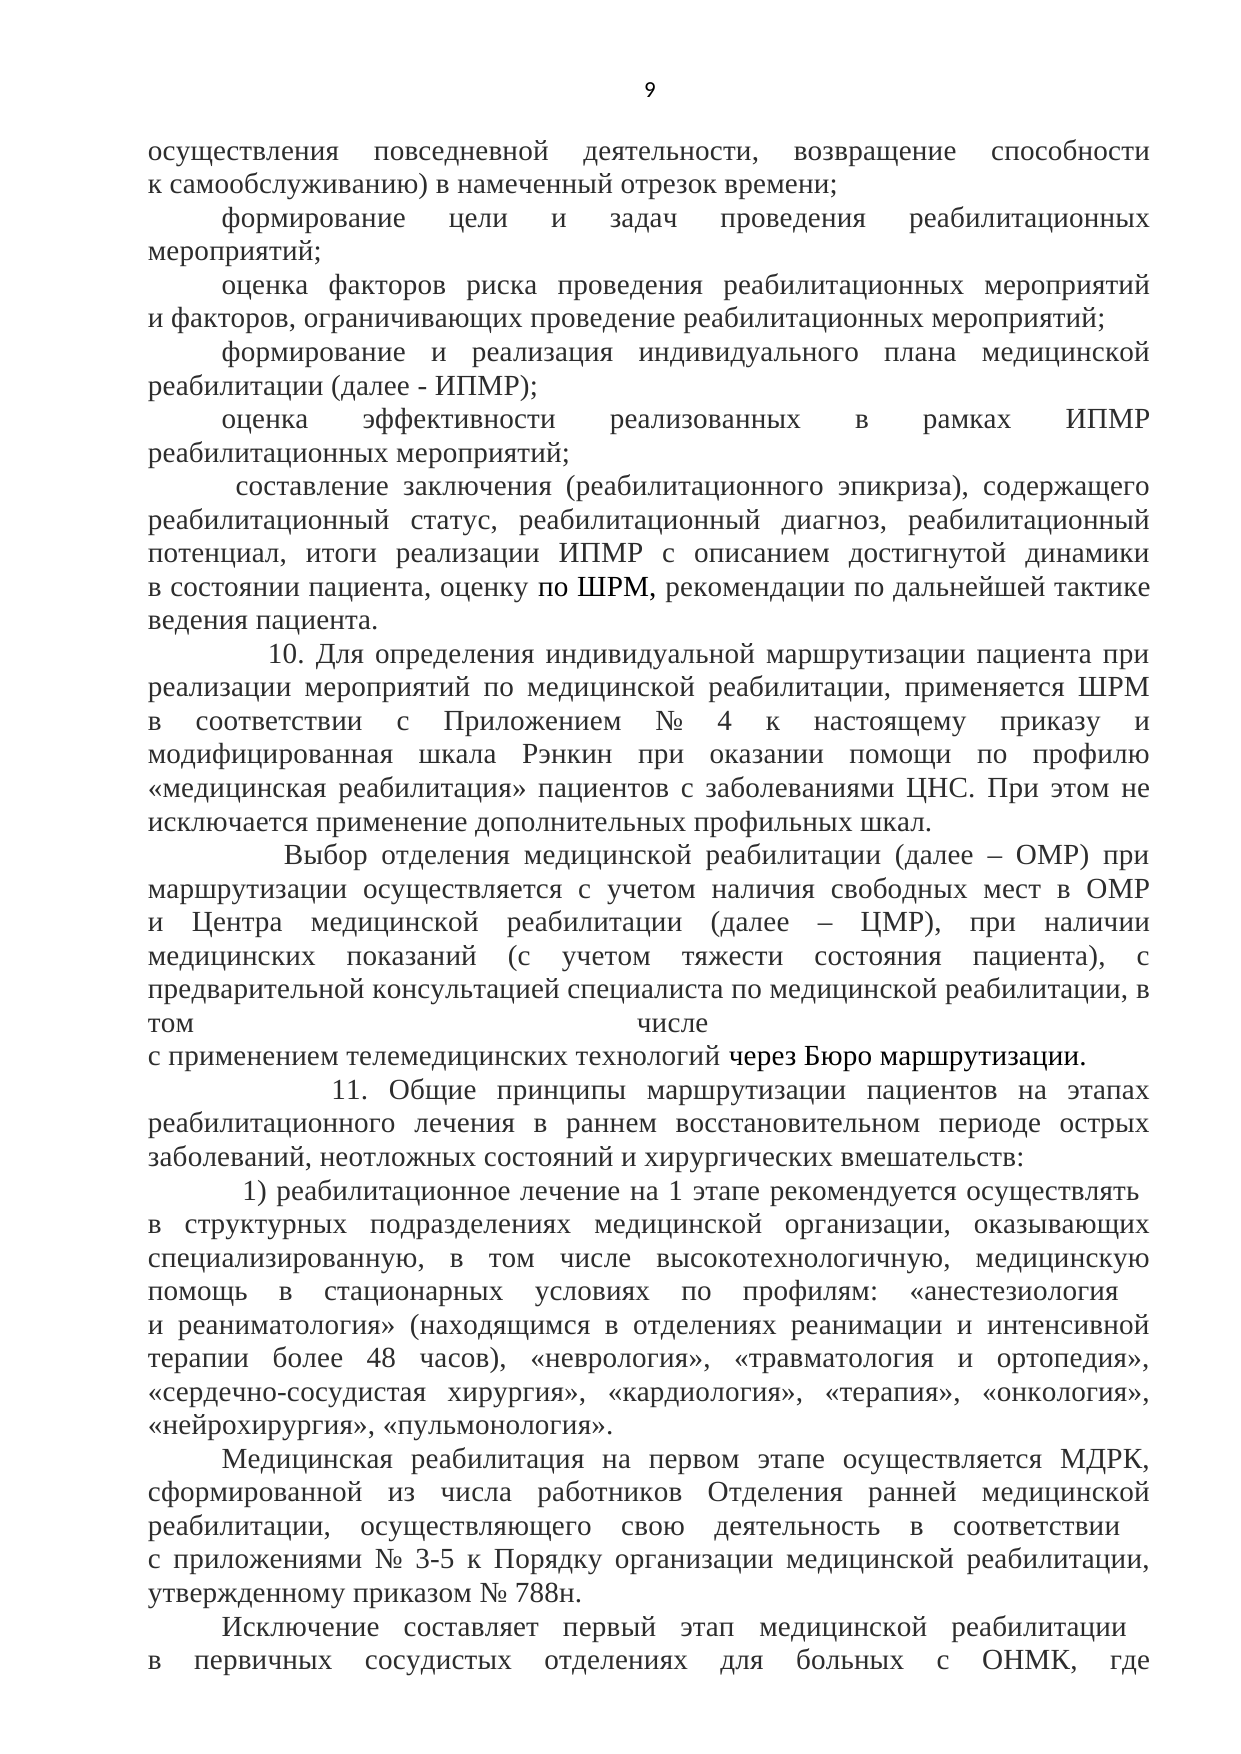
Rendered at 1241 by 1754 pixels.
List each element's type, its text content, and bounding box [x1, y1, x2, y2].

text формирование цели и задач проведения реабилитационных мероприятий; [148, 200, 1152, 267]
text осуществления повседневной деятельности, возвращение способности к самообслуживанию) в намеченный отрезок времени; [148, 133, 1152, 200]
text оценка эффективности реализованных в рамках ИПМР реабилитационных мероприятий; [148, 401, 1152, 468]
text Выбор отделения медицинской реабилитации (далее – ОМР) при маршрутизации осуществляется с учетом наличия свободных мест в ОМР и Центра медицинской реабилитации (далее – ЦМР), при наличии медицинских показаний (с учетом тяжести состояния пациента), с предварительной консультацией специалиста по медицинской реабилитации, в том числе с применением телемедицинских технологий через Бюро маршрутизации. [148, 837, 1152, 1072]
text 10. Для определения индивидуальной маршрутизации пациента при реализации мероприятий по медицинской реабилитации, применяется ШРМ в соответствии с Приложением № 4 к настоящему приказу и модифицированная шкала Рэнкин при оказании помощи по профилю «медицинская реабилитация» пациентов с заболеваниями ЦНС. При этом не исключается применение дополнительных профильных шкал. [148, 636, 1152, 837]
text 1) реабилитационное лечение на 1 этапе рекомендуется осуществлять в структурных подразделениях медицинской организации, оказывающих специализированную, в том числе высокотехнологичную, медицинскую помощь в стационарных условиях по профилям: «анестезиология и реаниматология» (находящимся в отделениях реанимации и интенсивной терапии более 48 часов), «неврология», «травматология и ортопедия», «сердечно-сосудистая хирургия», «кардиология», «терапия», «онкология», «нейрохирургия», «пульмонология». [148, 1173, 1152, 1441]
text 11. Общие принципы маршрутизации пациентов на этапах реабилитационного лечения в раннем восстановительном периоде острых заболеваний, неотложных состояний и хирургических вмешательств: [148, 1072, 1152, 1173]
text оценка факторов риска проведения реабилитационных мероприятий и факторов, ограничивающих проведение реабилитационных мероприятий; [148, 267, 1152, 334]
text составление заключения (реабилитационного эпикриза), содержащего реабилитационный статус, реабилитационный диагноз, реабилитационный потенциал, итоги реализации ИПМР с описанием достигнутой динамики в состоянии пациента, оценку по ШРМ, рекомендации по дальнейшей тактике ведения пациента. [148, 468, 1152, 636]
text Исключение составляет первый этап медицинской реабилитации в первичных сосудистых отделениях для больных с ОНМК, где [148, 1609, 1152, 1676]
text Медицинская реабилитация на первом этапе осуществляется МДРК, сформированной из числа работников Отделения ранней медицинской реабилитации, осуществляющего свою деятельность в соответствии с приложениями № 3-5 к Порядку организации медицинской реабилитации, утвержденному приказом № 788н. [148, 1441, 1152, 1609]
text формирование и реализация индивидуального плана медицинской реабилитации (далее - ИПМР); [148, 334, 1152, 401]
